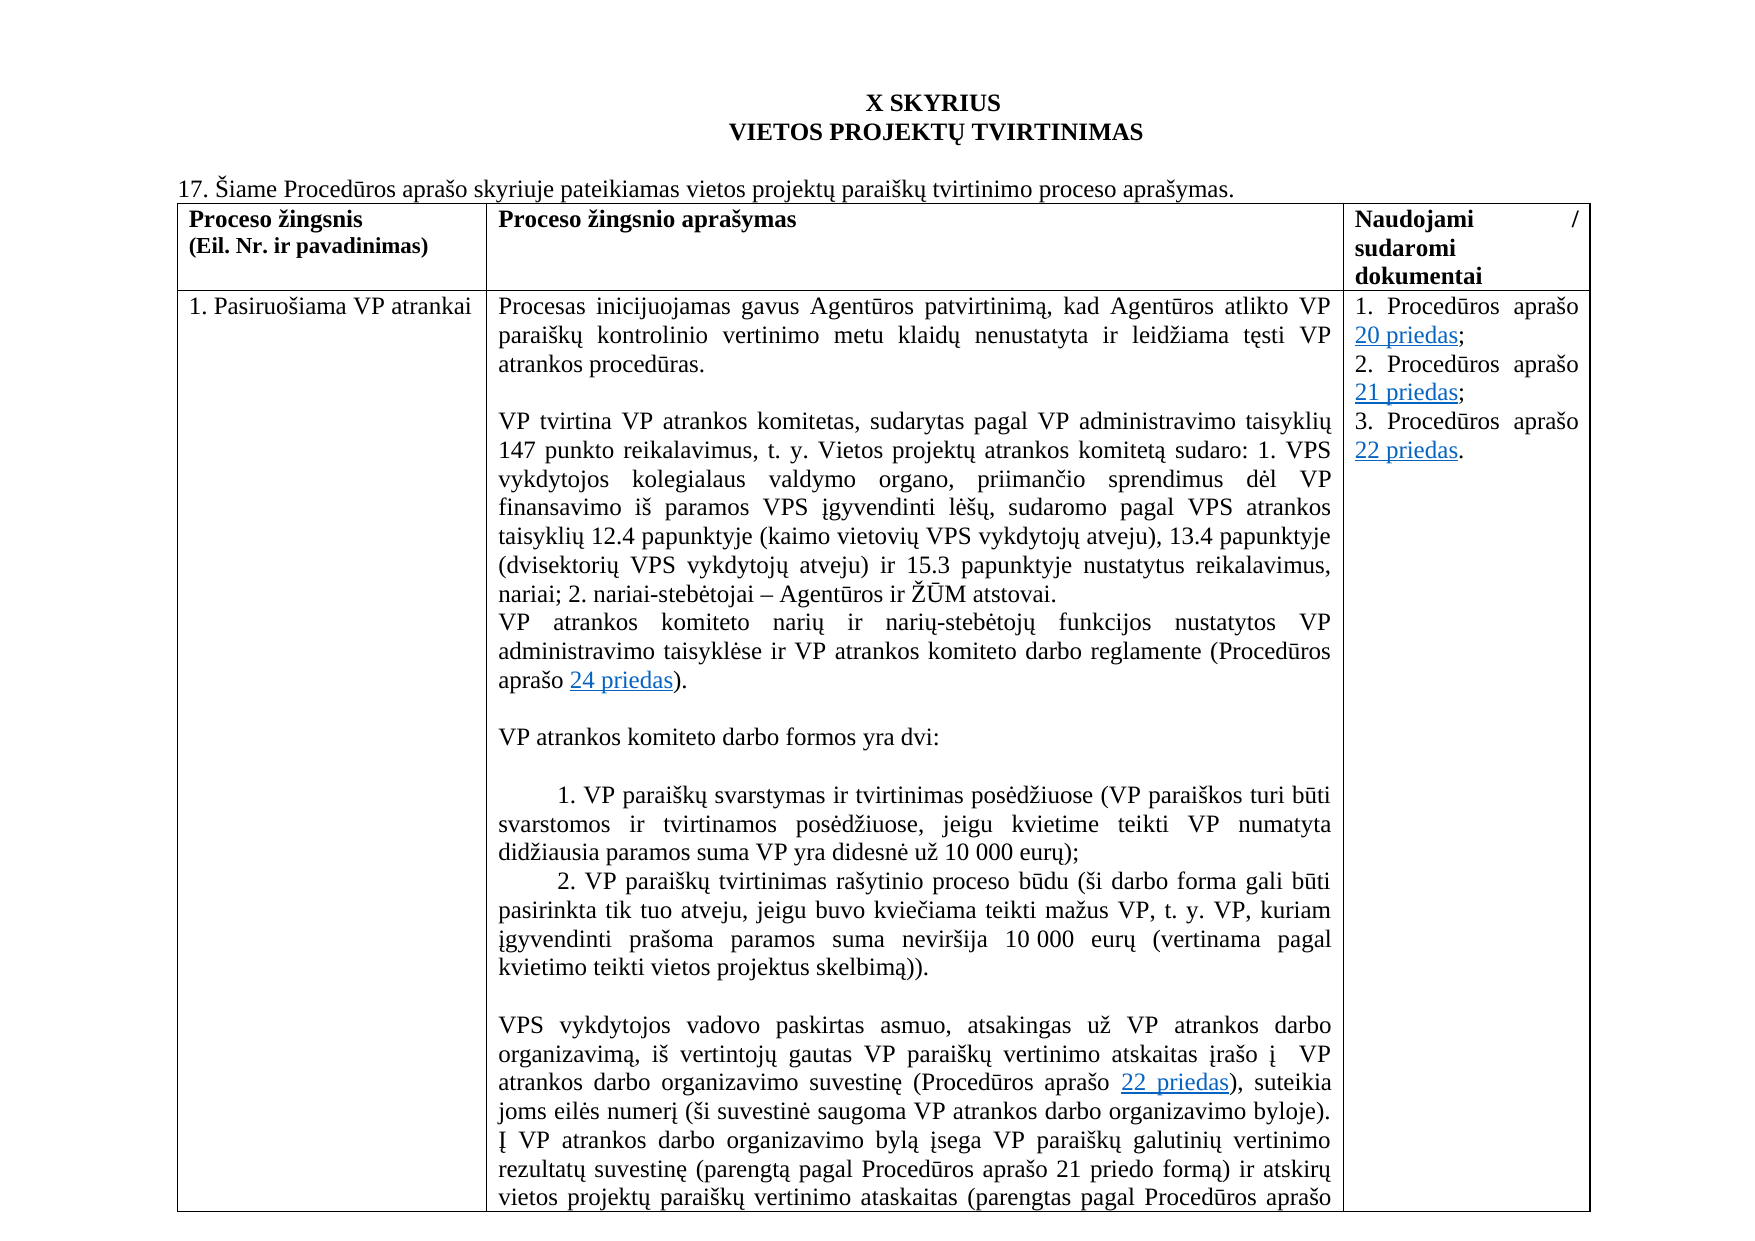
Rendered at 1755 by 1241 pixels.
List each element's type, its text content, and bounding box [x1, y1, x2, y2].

table_header Proceso žingsnis (Eil. Nr. ir pavadinimas) [178, 204, 486, 290]
table_cell Procesas inicijuojamas gavus Agentūros patvirtinimą, kad Agentūros atlikto VP paraiškų kontrolinio vertinimo metu klaidų nenustatyta ir leidžiama tęsti VP atrankos procedūras. VP tvirtina VP atrankos komitetas, sudarytas pagal VP administravimo taisyklių 147 punkto reikalavimus, t. y. Vietos projektų atrankos komitetą sudaro: 1. VPS vykdytojos kolegialaus valdymo organo, priimančio sprendimus dėl VP finansavimo iš paramos VPS įgyvendinti lėšų, sudaromo pagal VPS atrankos taisyklių 12.4 papunktyje (kaimo vietovių VPS vykdytojų atveju), 13.4 papunktyje (dvisektorių VPS vykdytojų atveju) ir 15.3 papunktyje nustatytus reikalavimus, nariai; 2. nariai-stebėtojai – Agentūros ir ŽŪM atstovai. VP atrankos komiteto narių ir narių-stebėtojų funkcijos nustatytos VP administravimo taisyklėse ir VP atrankos komiteto darbo reglamente (Procedūros aprašo 24 priedas). VP atrankos komiteto darbo formos yra dvi: 1. VP paraiškų svarstymas ir tvirtinimas posėdžiuose (VP paraiškos turi būti svarstomos ir tvirtinamos posėdžiuose, jeigu kvietime teikti VP numatyta didžiausia paramos suma VP yra didesnė už 10 000 eurų); 2. VP paraiškų tvirtinimas rašytinio proceso būdu (ši darbo forma gali būti pasirinkta tik tuo atveju, jeigu buvo kviečiama teikti mažus VP, t. y. VP, kuriam įgyvendinti prašoma paramos suma neviršija 10 000 eurų (vertinama pagal kvietimo teikti vietos projektus skelbimą)). VPS vykdytojos vadovo paskirtas asmuo, atsakingas už VP atrankos darbo organizavimą, iš vertintojų gautas VP paraiškų vertinimo atskaitas įrašo į VP atrankos darbo organizavimo suvestinę (Procedūros aprašo 22 priedas), suteikia joms eilės numerį (ši suvestinė saugoma VP atrankos darbo organizavimo byloje). Į VP atrankos darbo organizavimo bylą įsega VP paraiškų galutinių vertinimo rezultatų suvestinę (parengtą pagal Procedūros aprašo 21 priedo formą) ir atskirų vietos projektų paraiškų vertinimo ataskaitas (parengtas pagal Procedūros aprašo [487, 291, 1343, 1211]
text 17. Šiame Procedūros aprašo skyriuje pateikiamas vietos projektų paraiškų tvirtinimo proceso aprašymas. [177, 174, 1695, 203]
table_cell 1. Pasiruošiama VP atrankai [178, 291, 486, 1211]
table_cell 1. Procedūros aprašo 20 priedas; 2. Procedūros aprašo 21 priedas; 3. Procedūros aprašo 22 priedas. [1344, 291, 1589, 1211]
text vietos projektų TVIRTINIMAS [177, 117, 1695, 145]
table_header Proceso žingsnio aprašymas [487, 204, 1343, 290]
table_header Naudojami / sudaromi dokumentai [1344, 204, 1589, 290]
text X SKYRIUS [177, 88, 1695, 117]
